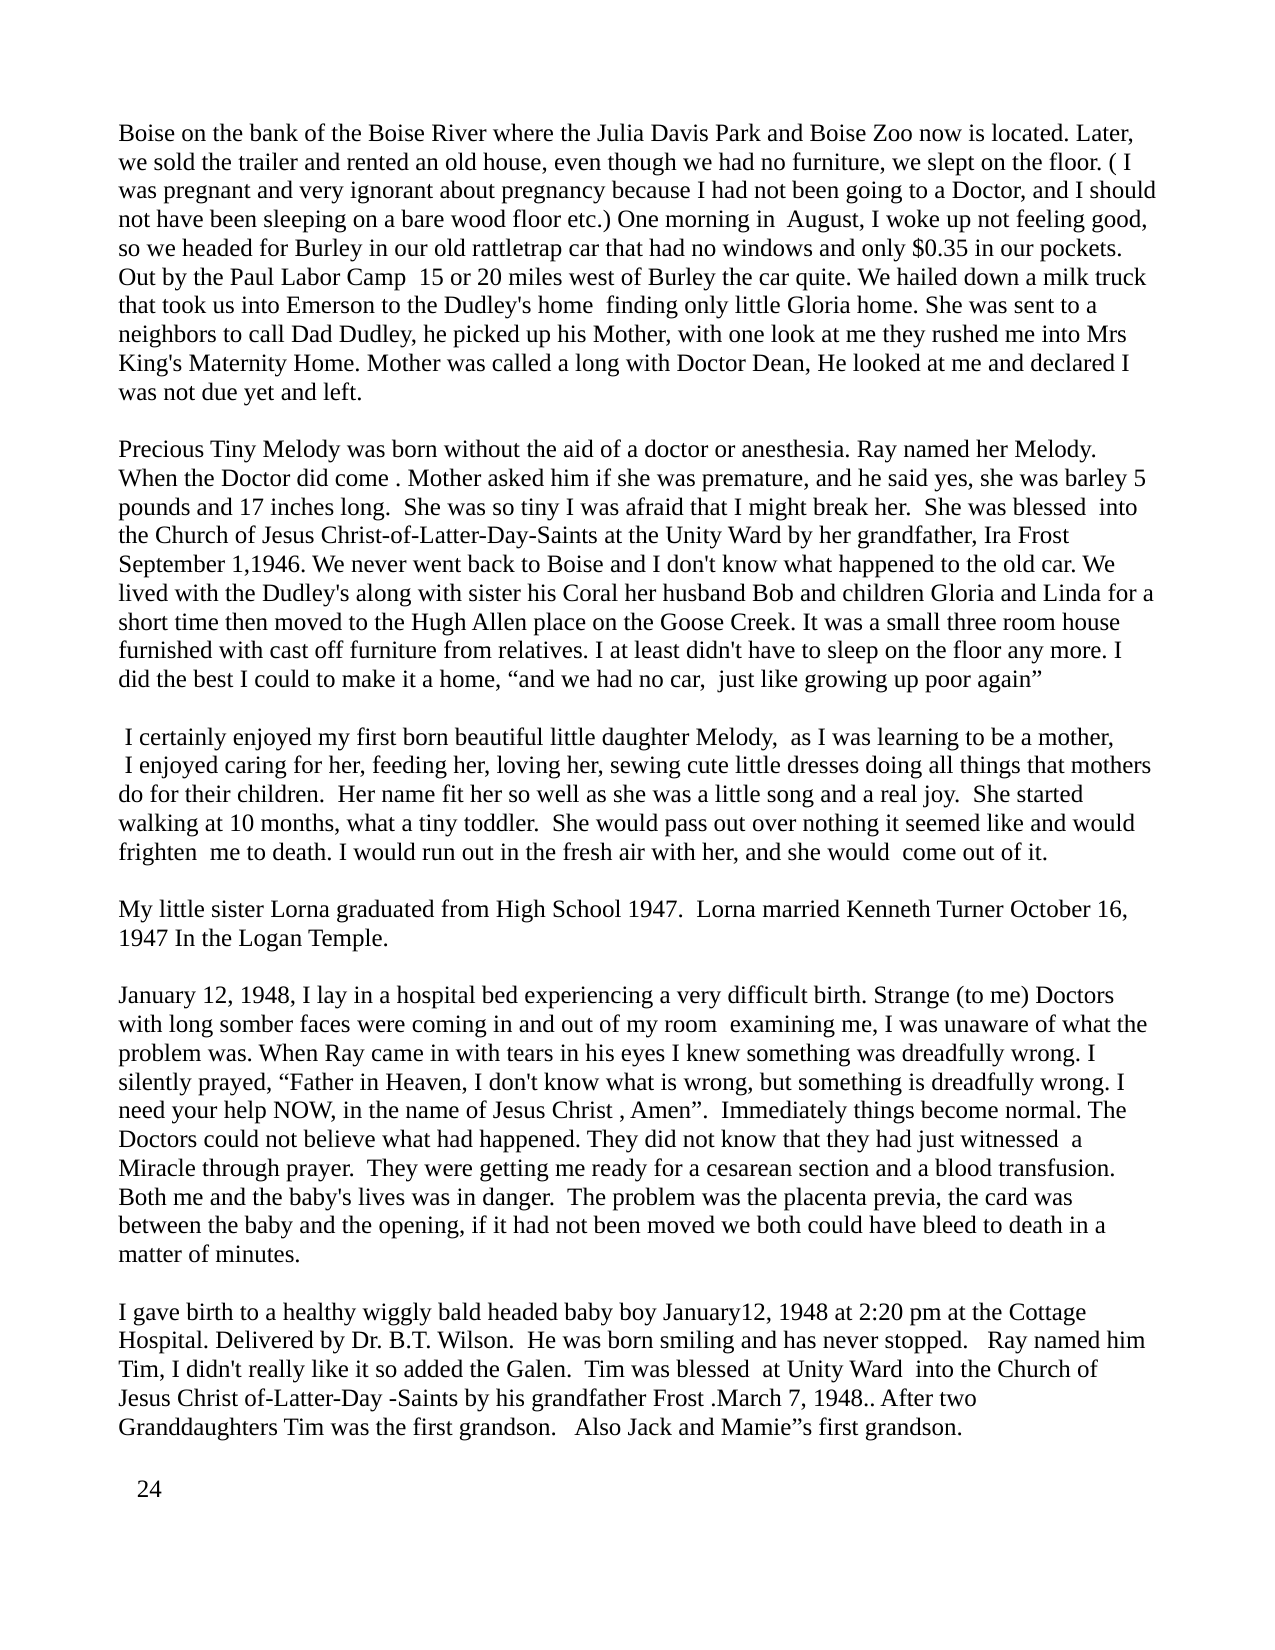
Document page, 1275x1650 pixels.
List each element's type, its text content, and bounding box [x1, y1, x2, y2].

text Granddaughters Tim was the first grandson. Also Jack and Mamie”s first grandson. [118, 1412, 1157, 1441]
text My little sister Lorna graduated from High School 1947. Lorna married Kenneth Turner October 16, 1947 In the Logan Temple. [118, 894, 1157, 952]
text I certainly enjoyed my first born beautiful little daughter Melody, as I was learning to be a mother, [118, 722, 1157, 751]
text I gave birth to a healthy wiggly bald headed baby boy January12, 1948 at 2:20 pm at the Cottage Hospital. Delivered by Dr. B.T. Wilson. He was born smiling and has never stopped. Ray named him Tim, I didn't really like it so added the Galen. Tim was blessed at Unity Ward into the Church of Jesus Christ of-Latter-Day -Saints by his grandfather Frost .March 7, 1948.. After two [118, 1297, 1157, 1412]
text Boise on the bank of the Boise River where the Julia Davis Park and Boise Zoo now is located. Later, we sold the trailer and rented an old house, even though we had no furniture, we slept on the floor. ( I was pregnant and very ignorant about pregnancy because I had not been going to a Doctor, and I should not have been sleeping on a bare wood floor etc.) One morning in August, I woke up not feeling good, so we headed for Burley in our old rattletrap car that had no windows and only $0.35 in our pockets. Out by the Paul Labor Camp 15 or 20 miles west of Burley the car quite. We hailed down a milk truck that took us into Emerson to the Dudley's home finding only little Gloria home. She was sent to a neighbors to call Dad Dudley, he picked up his Mother, with one look at me they rushed me into Mrs King's Maternity Home. Mother was called a long with Doctor Dean, He looked at me and declared I was not due yet and left. [118, 118, 1157, 406]
text I enjoyed caring for her, feeding her, loving her, sewing cute little dresses doing all things that mothers do for their children. Her name fit her so well as she was a little song and a real joy. She started walking at 10 months, what a tiny toddler. She would pass out over nothing it seemed like and would frighten me to death. I would run out in the fresh air with her, and she would come out of it. [118, 751, 1157, 866]
text January 12, 1948, I lay in a hospital bed experiencing a very difficult birth. Strange (to me) Doctors with long somber faces were coming in and out of my room examining me, I was unaware of what the problem was. When Ray came in with tears in his eyes I knew something was dreadfully wrong. I silently prayed, “Father in Heaven, I don't know what is wrong, but something is dreadfully wrong. I need your help NOW, in the name of Jesus Christ , Amen”. Immediately things become normal. The Doctors could not believe what had happened. They did not know that they had just witnessed a Miracle through prayer. They were getting me ready for a cesarean section and a blood transfusion. Both me and the baby's lives was in danger. The problem was the placenta previa, the card was between the baby and the opening, if it had not been moved we both could have bleed to death in a matter of minutes. [118, 981, 1157, 1268]
text Precious Tiny Melody was born without the aid of a doctor or anesthesia. Ray named her Melody. When the Doctor did come . Mother asked him if she was premature, and he said yes, she was barley 5 pounds and 17 inches long. She was so tiny I was afraid that I might break her. She was blessed into the Church of Jesus Christ-of-Latter-Day-Saints at the Unity Ward by her grandfather, Ira Frost September 1,1946. We never went back to Boise and I don't know what happened to the old car. We lived with the Dudley's along with sister his Coral her husband Bob and children Gloria and Linda for a short time then moved to the Hugh Allen place on the Goose Creek. It was a small three room house furnished with cast off furniture from relatives. I at least didn't have to sleep on the floor any more. I did the best I could to make it a home, “and we had no car, just like growing up poor again” [118, 434, 1157, 693]
